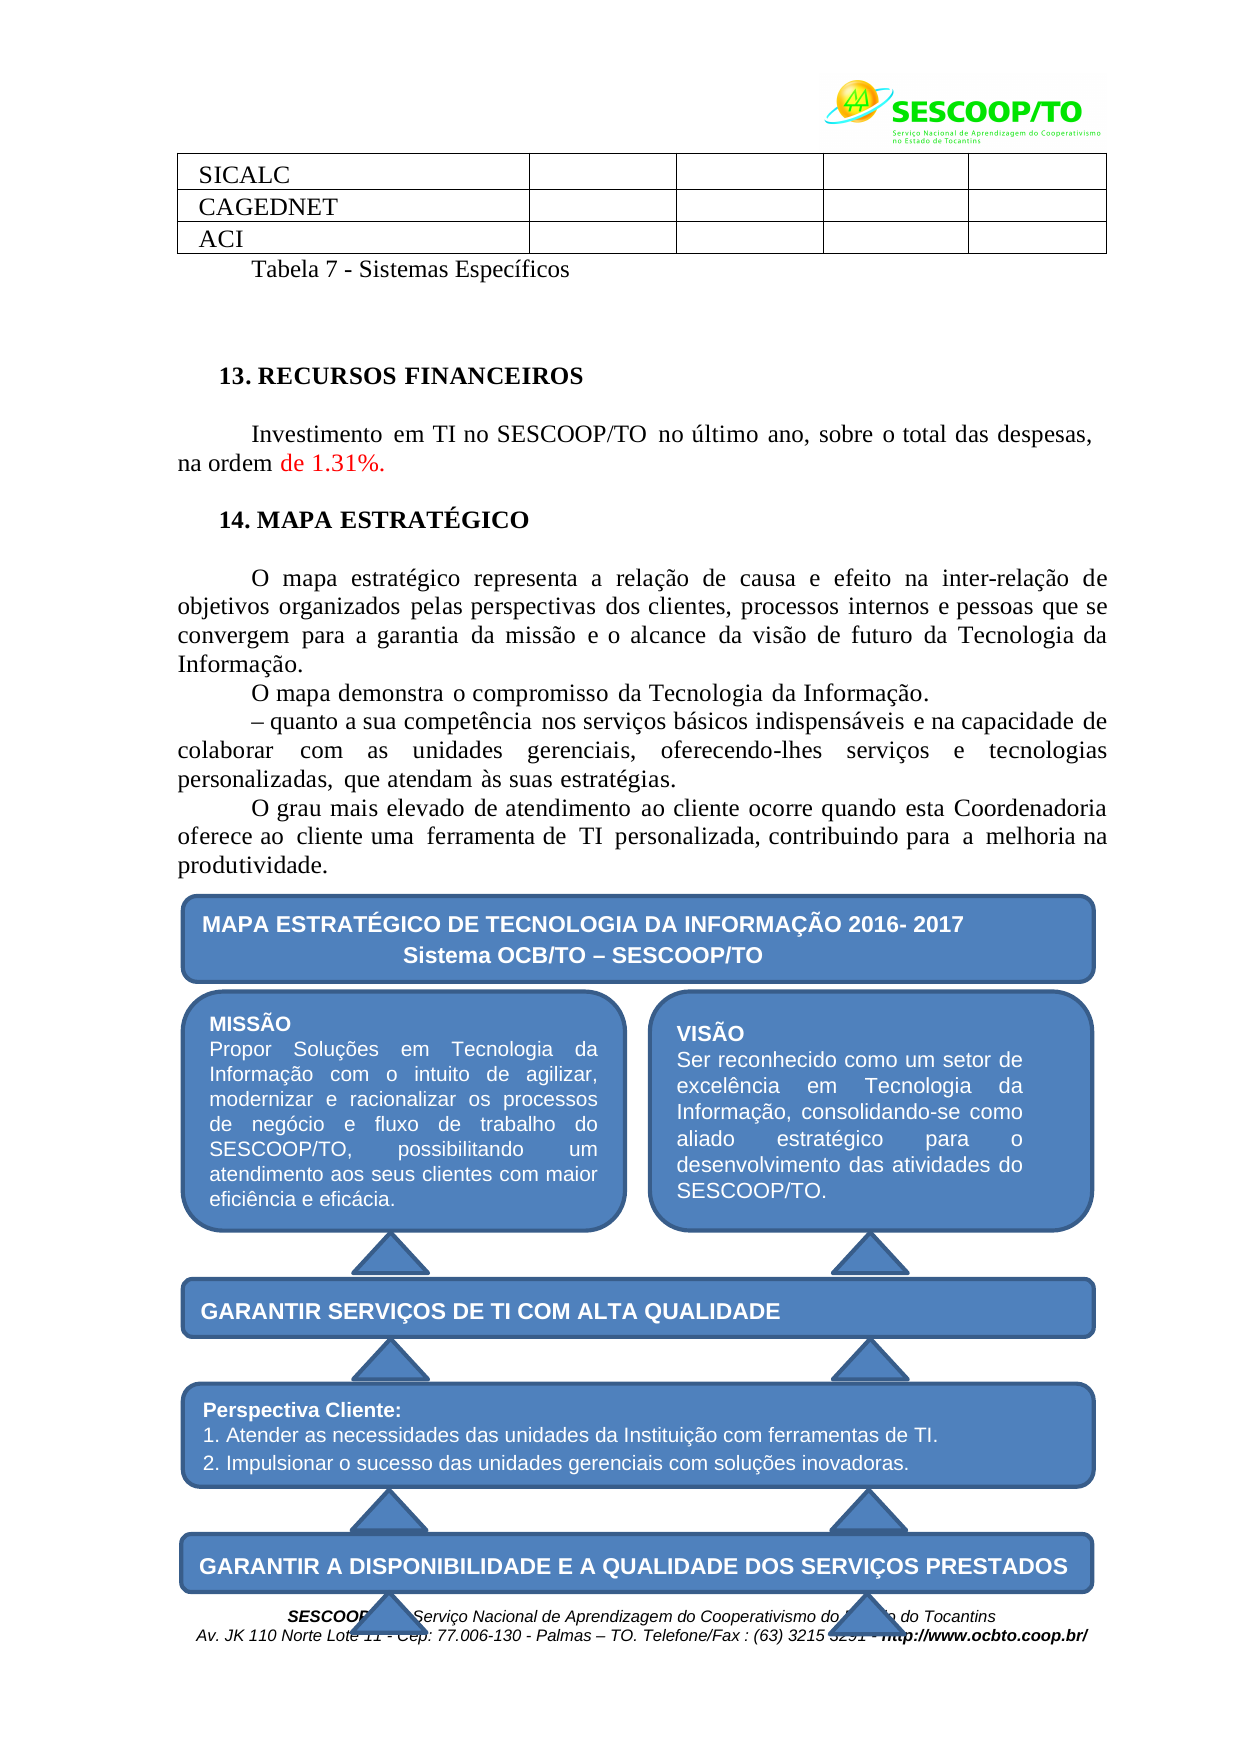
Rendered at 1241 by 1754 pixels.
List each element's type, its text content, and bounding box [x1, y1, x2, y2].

table_cell [530, 154, 676, 189]
text 14. MAPA ESTRATÉGICO [218, 505, 1107, 534]
text O mapa demonstra o compromisso da Tecnologia da Informação. [177, 678, 1107, 706]
table_cell [677, 154, 823, 189]
text – quanto a sua competência nos serviços básicos indispensáveis e na capacidade de colaborar com as unidades gerenciais, oferecendo-lhes serviços e tecnologias personalizadas, que atendam às suas estratégias. [177, 706, 1107, 793]
table_cell [969, 154, 1106, 189]
table_cell [824, 190, 968, 221]
table_cell [969, 222, 1106, 253]
table_cell [530, 222, 676, 253]
text Tabela 7 - Sistemas Específicos [177, 254, 1107, 282]
text O mapa estratégico representa a relação de causa e efeito na inter-relação de objetivos organizados pelas perspectivas dos clientes, processos internos e pessoas que se convergem para a garantia da missão e o alcance da visão de futuro da Tecnologia da Informação. [177, 563, 1107, 678]
table_cell [530, 190, 676, 221]
table_cell [824, 154, 968, 189]
table_cell ACI [178, 222, 529, 253]
table_cell [824, 222, 968, 253]
table_cell [969, 190, 1106, 221]
text O grau mais elevado de atendimento ao cliente ocorre quando esta Coordenadoria oferece ao cliente uma ferramenta de TI personalizada, contribuindo para a melhoria na produtividade. [177, 793, 1107, 879]
table_cell SICALC [178, 154, 529, 189]
table_cell [677, 222, 823, 253]
text 13. RECURSOS FINANCEIROS [218, 361, 1107, 390]
table_cell [677, 190, 823, 221]
table_cell CAGEDNET [178, 190, 529, 221]
text Investimento em TI no SESCOOP/TO no último ano, sobre o total das despesas, na ordem de 1.31%. [177, 419, 1092, 476]
